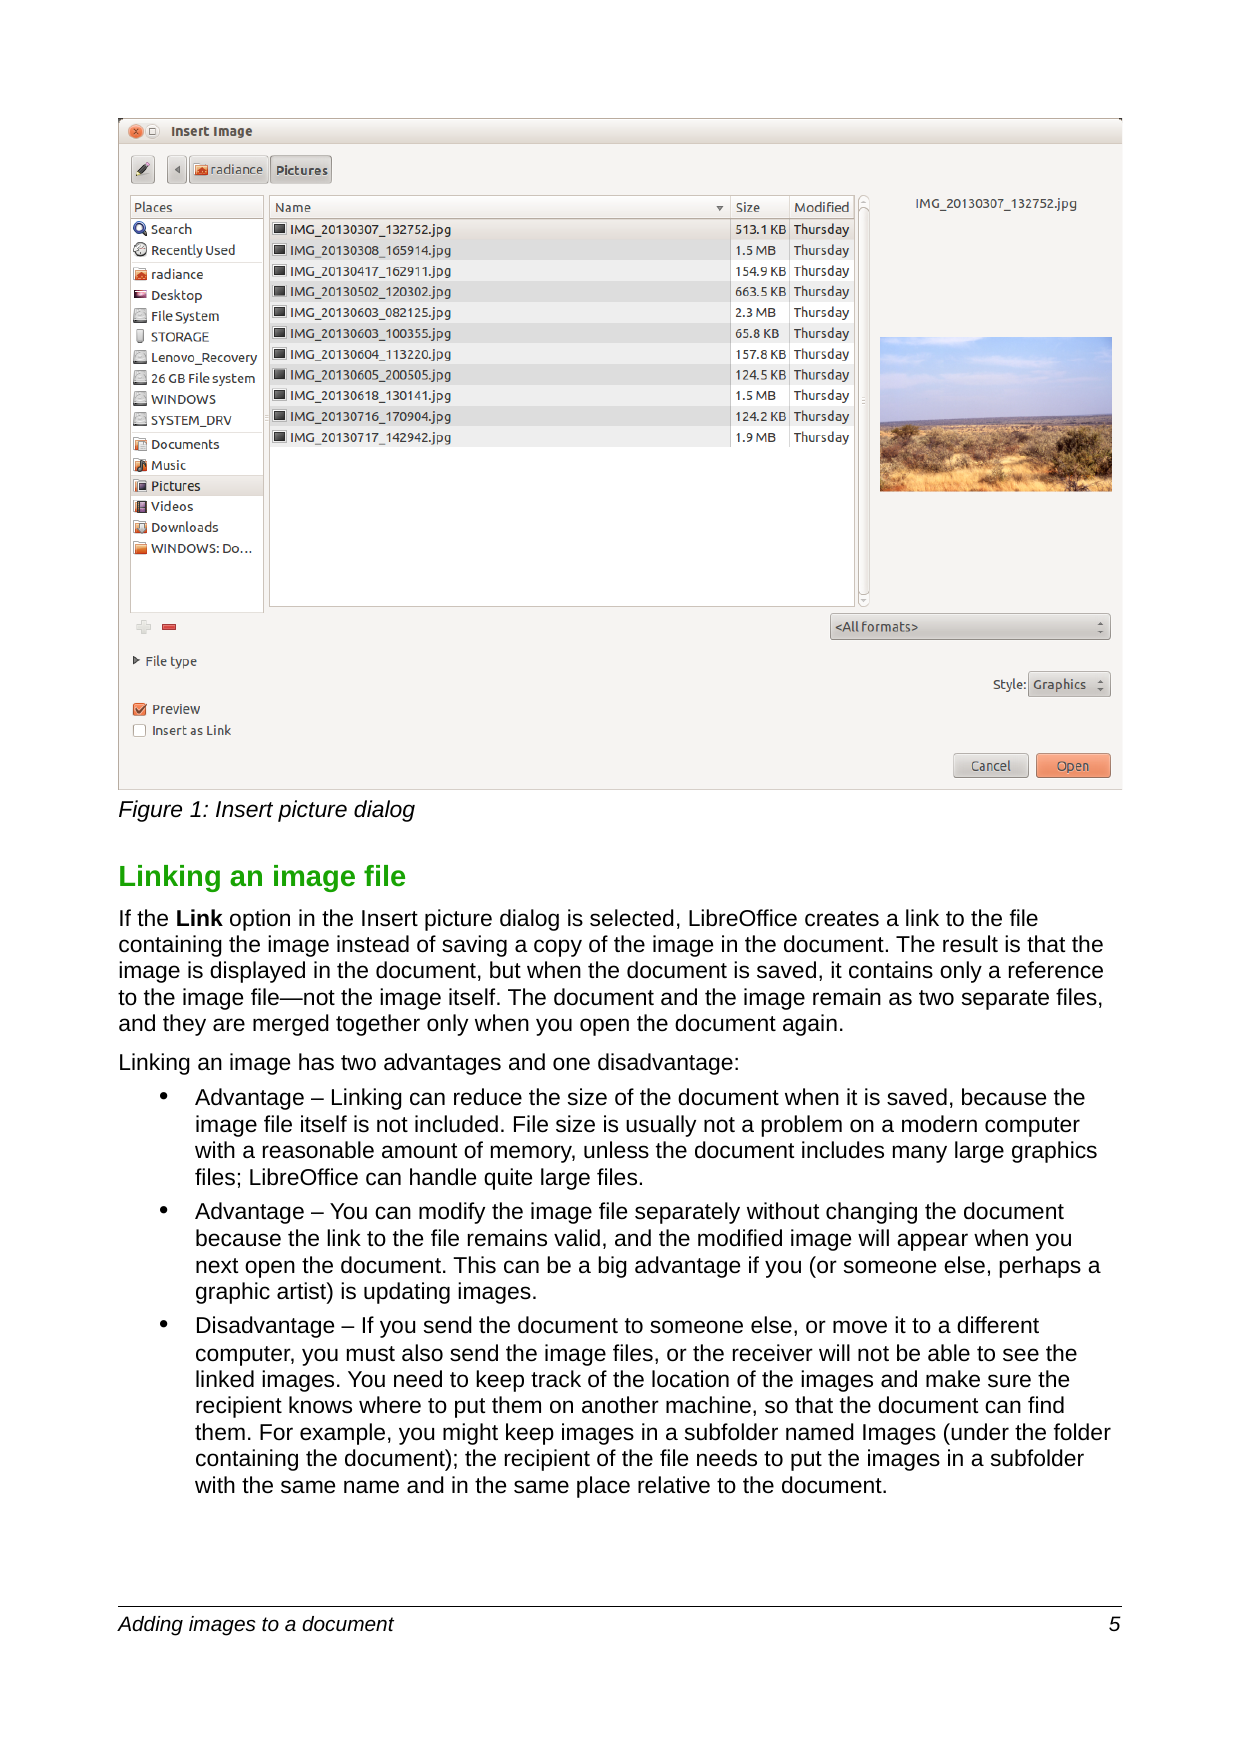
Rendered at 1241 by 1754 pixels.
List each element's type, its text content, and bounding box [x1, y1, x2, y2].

picture [118, 118, 1123, 790]
list Advantage – You can modify the image file separately without changing the document because the link to the file remains valid, and the modified image will appear when you next open the document. This can be a big advantage if you (or someone else, perhaps a graphic artist) is updating images. [156, 1196, 1122, 1304]
list Disadvantage – If you send the document to someone else, or move it to a different computer, you must also send the image files, or the receiver will not be able to see the linked images. You need to keep track of the location of the images and make sure the recipient knows where to put them on another machine, so that the document can find them. For example, you might keep images in a subfolder named Images (under the folder containing the document); the recipient of the file needs to put the images in a subfolder with the same name and in the same place relative to the document. [156, 1311, 1122, 1498]
text Figure 1: Insert picture dialog [118, 796, 1122, 823]
list Linking an image has two advantages and one disadvantage: [118, 1049, 1122, 1075]
text If the Link option in the Insert picture dialog is selected, LibreOffice creates a link to the file containing the image instead of saving a copy of the image in the document. The result is that the image is displayed in the document, but when the document is saved, it contains only a reference to the image file—not the image itself. The document and the image remain as two separate files, and they are merged together only when you open the document again. [118, 904, 1122, 1036]
list Advantage – Linking can reduce the size of the document when it is saved, because the image file itself is not included. File size is usually not a problem on a modern computer with a reasonable amount of memory, unless the document includes many large graphics files; LibreOffice can handle quite large files. [156, 1082, 1122, 1190]
subtitle Linking an image file [118, 859, 1122, 892]
